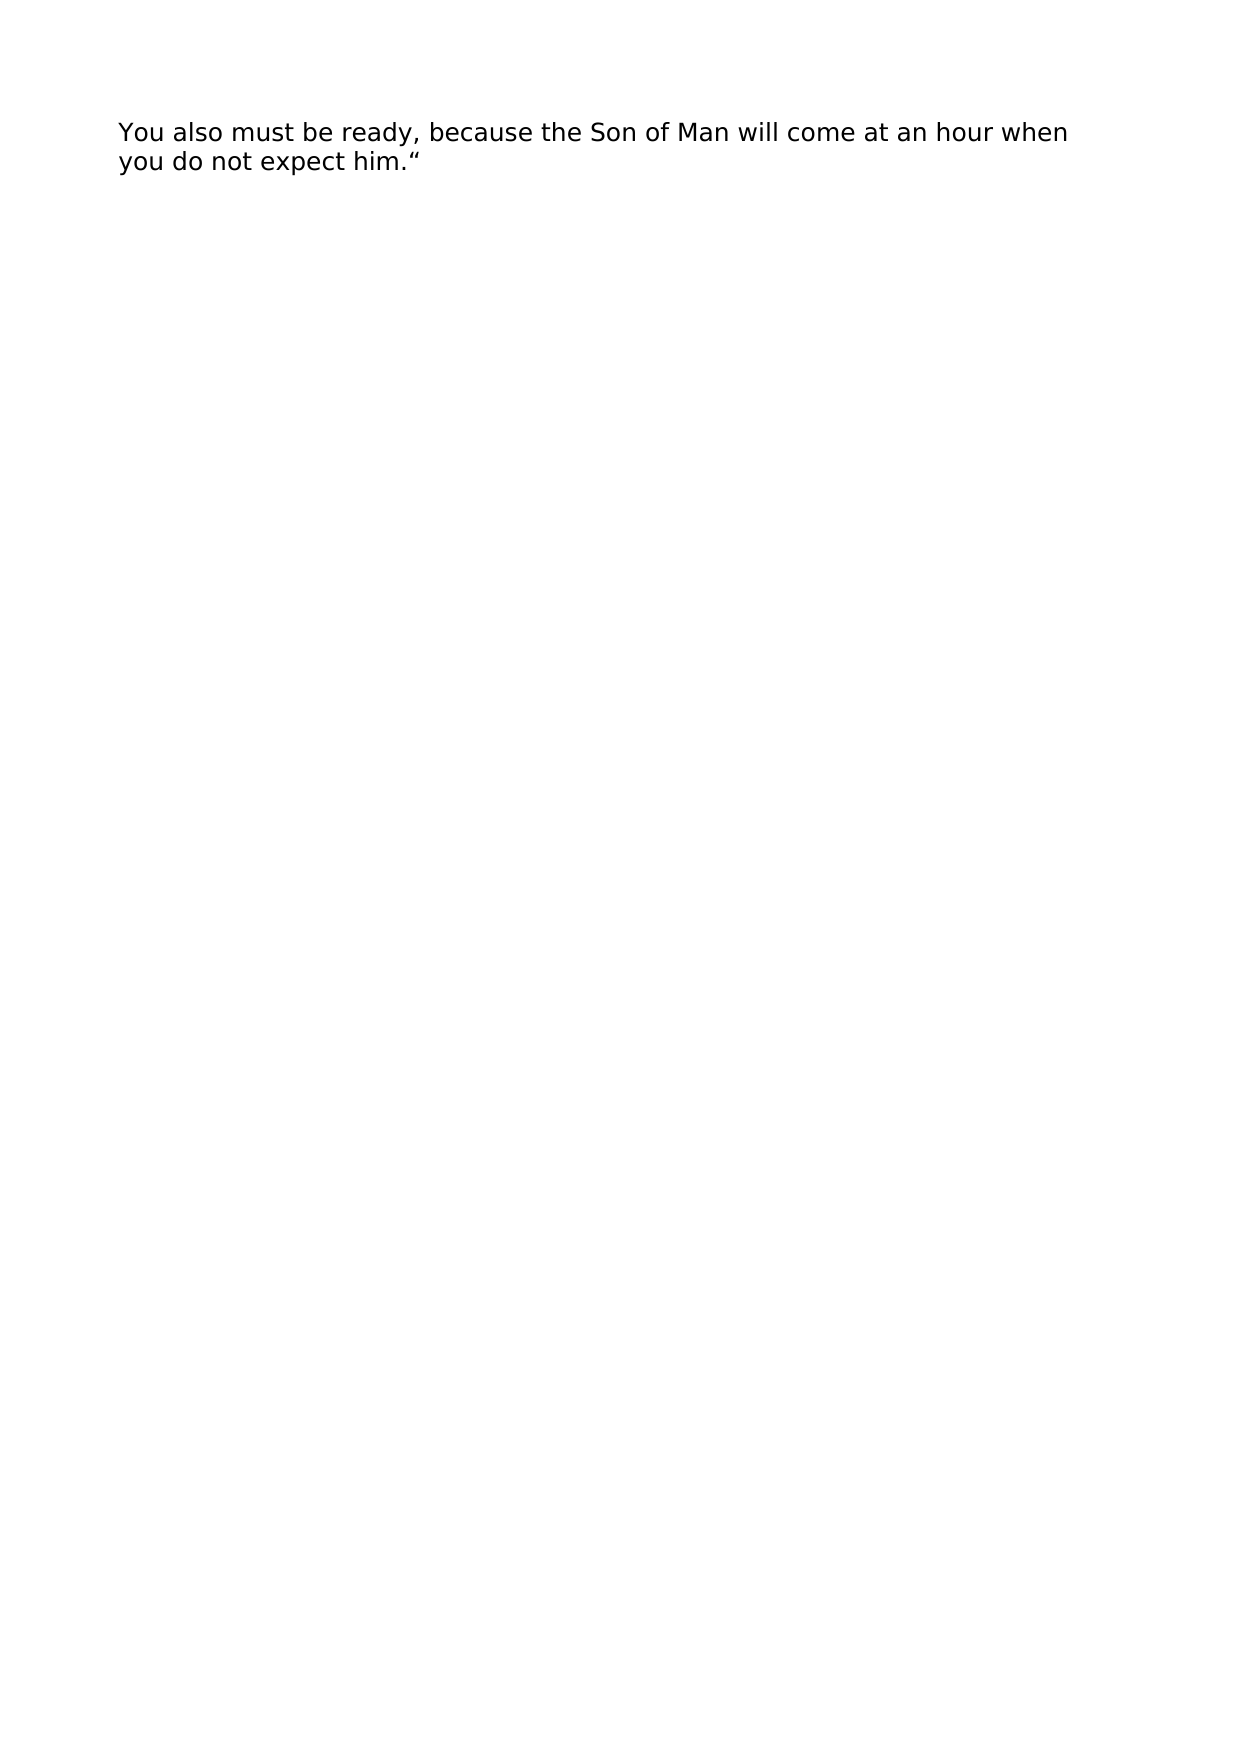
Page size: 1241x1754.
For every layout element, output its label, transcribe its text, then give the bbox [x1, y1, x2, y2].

text You also must be ready, because the Son of Man will come at an hour when you do not expect him.“ [118, 118, 1122, 176]
